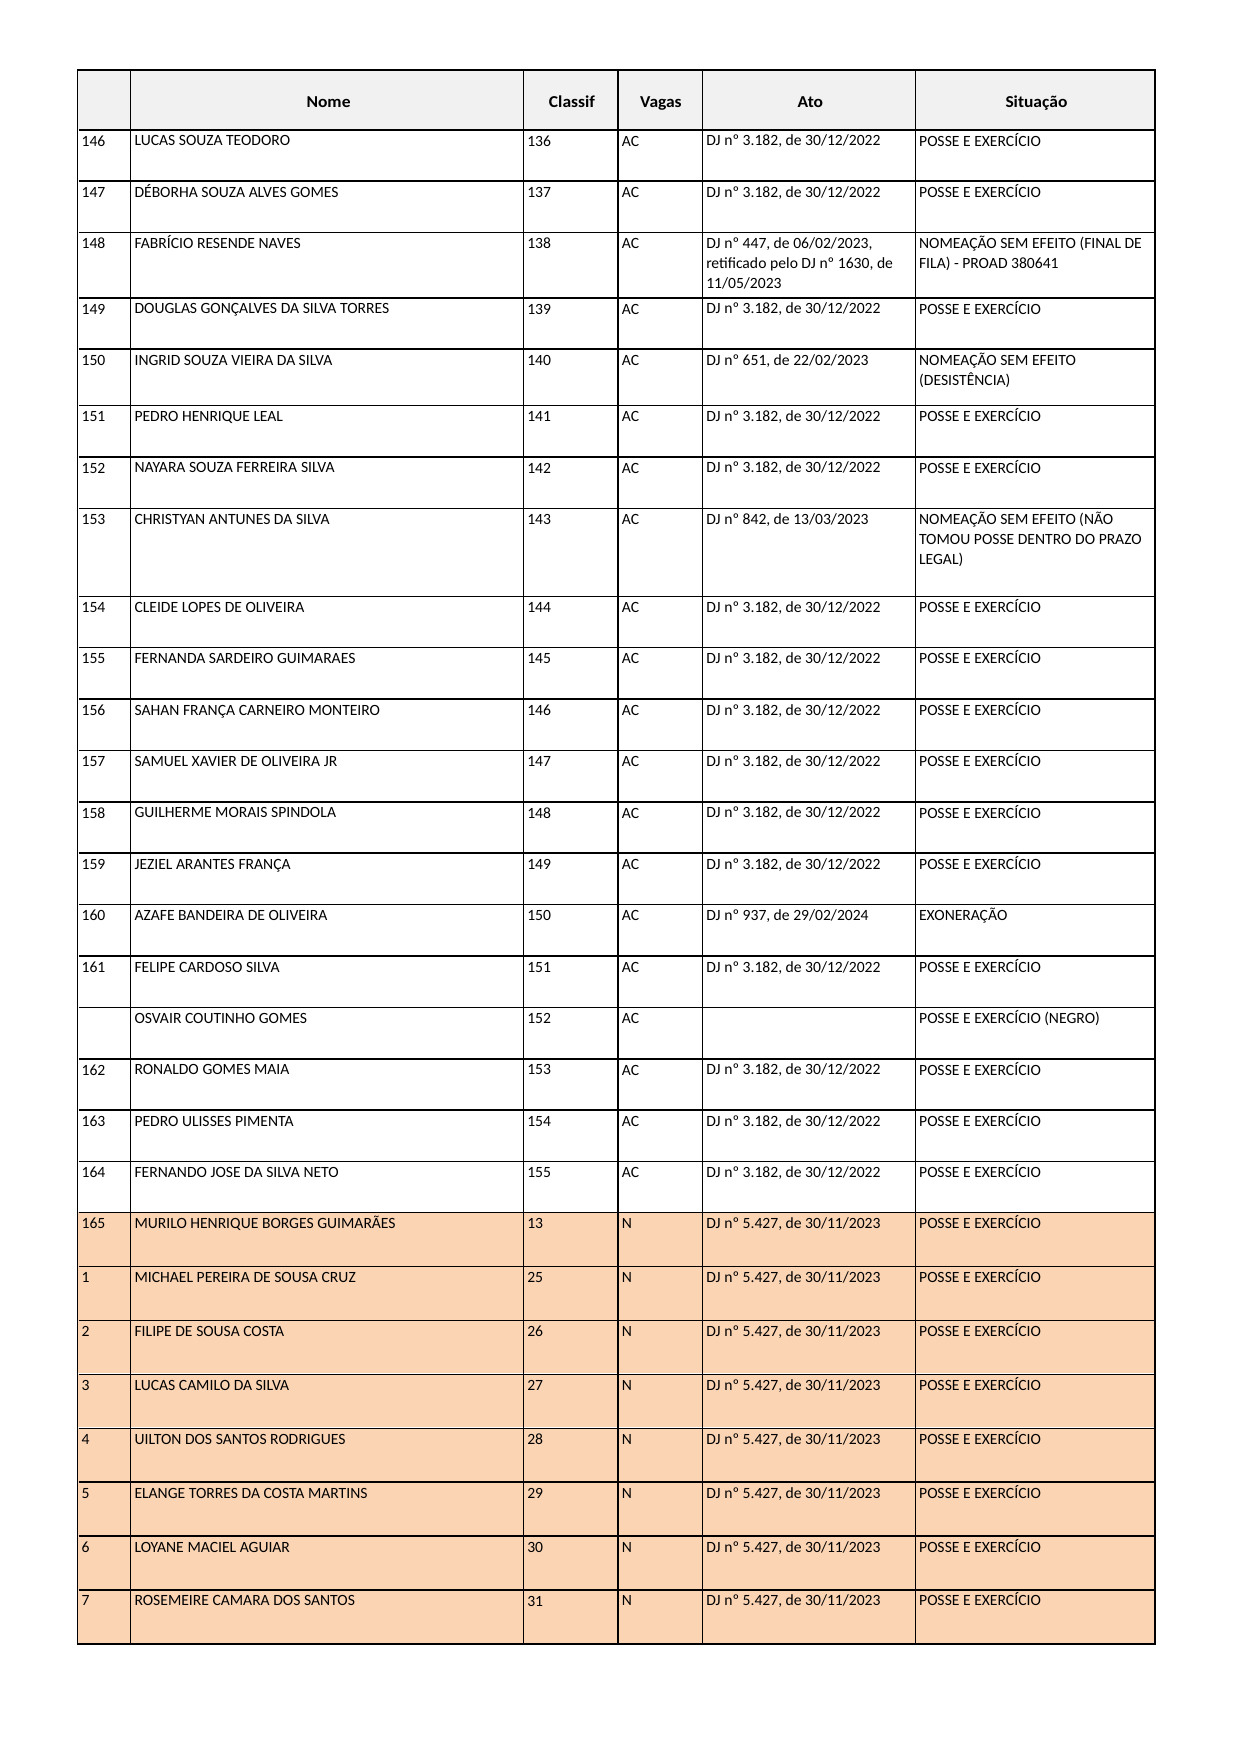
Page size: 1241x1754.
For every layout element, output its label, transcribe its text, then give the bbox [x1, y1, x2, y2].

table_cell DJ nº 5.427, de 30/11/2023 [703, 1483, 915, 1535]
table_cell 143 [524, 509, 617, 596]
table_cell 139 [524, 299, 617, 348]
table_cell 163 [78, 1110, 130, 1161]
table_header Nome [131, 71, 523, 129]
table_cell 138 [524, 233, 617, 297]
table_cell 136 [524, 131, 617, 180]
table_cell DJ nº 3.182, de 30/12/2022 [703, 597, 915, 647]
table_cell AC [619, 648, 702, 698]
table_cell NOMEAÇÃO SEM EFEITO (FINAL DE FILA) - PROAD 380641 [916, 233, 1154, 297]
table_cell 164 [78, 1162, 130, 1212]
table_cell POSSE E EXERCÍCIO [916, 751, 1154, 801]
table_cell PEDRO ULISSES PIMENTA [131, 1111, 523, 1161]
table_cell SAMUEL XAVIER DE OLIVEIRA JR [131, 751, 523, 801]
table_cell 152 [78, 457, 130, 507]
table_cell DJ nº 3.182, de 30/12/2022 [703, 299, 915, 348]
table_cell 29 [524, 1483, 617, 1535]
table_cell N [619, 1321, 702, 1373]
table_cell DJ nº 3.182, de 30/12/2022 [703, 751, 915, 801]
table_cell 7 [78, 1590, 130, 1643]
table_cell 160 [78, 905, 130, 955]
table_cell 153 [524, 1060, 617, 1109]
table_cell N [619, 1375, 702, 1427]
table_cell 147 [524, 751, 617, 801]
table_cell DJ nº 447, de 06/02/2023, retificado pelo DJ nº 1630, de 11/05/2023 [703, 233, 915, 297]
table_cell DJ nº 5.427, de 30/11/2023 [703, 1537, 915, 1589]
table_cell 31 [524, 1591, 617, 1643]
table_cell 141 [524, 406, 617, 456]
table_header [78, 71, 130, 129]
table_cell N [619, 1483, 702, 1535]
table_cell 30 [524, 1537, 617, 1589]
table_cell DJ nº 937, de 29/02/2024 [703, 905, 915, 955]
table_cell 148 [78, 233, 130, 297]
table_cell DJ nº 3.182, de 30/12/2022 [703, 854, 915, 904]
table_header Classif [524, 71, 617, 129]
table_cell AC [619, 854, 702, 904]
table_cell AC [619, 1111, 702, 1161]
table_cell POSSE E EXERCÍCIO [916, 1483, 1154, 1535]
table_cell POSSE E EXERCÍCIO [916, 1321, 1154, 1373]
table_cell DJ nº 3.182, de 30/12/2022 [703, 1111, 915, 1161]
table_cell CLEIDE LOPES DE OLIVEIRA [131, 597, 523, 647]
table_cell AZAFE BANDEIRA DE OLIVEIRA [131, 905, 523, 955]
table_cell 144 [524, 597, 617, 647]
table_cell AC [619, 957, 702, 1006]
table_cell NOMEAÇÃO SEM EFEITO (NÃO TOMOU POSSE DENTRO DO PRAZO LEGAL) [916, 509, 1154, 596]
table_cell 150 [78, 349, 130, 404]
table_cell POSSE E EXERCÍCIO [916, 1429, 1154, 1481]
table_cell 137 [524, 182, 617, 232]
table_cell AC [619, 233, 702, 297]
table_cell POSSE E EXERCÍCIO [916, 299, 1154, 348]
table_cell UILTON DOS SANTOS RODRIGUES [131, 1429, 523, 1481]
table_cell DJ nº 3.182, de 30/12/2022 [703, 803, 915, 852]
table_cell ELANGE TORRES DA COSTA MARTINS [131, 1483, 523, 1535]
table_cell FILIPE DE SOUSA COSTA [131, 1321, 523, 1373]
table_cell SAHAN FRANÇA CARNEIRO MONTEIRO [131, 700, 523, 749]
table_cell 154 [524, 1111, 617, 1161]
table_cell FERNANDO JOSE DA SILVA NETO [131, 1162, 523, 1212]
table_cell 26 [524, 1321, 617, 1373]
table_cell EXONERAÇÃO [916, 905, 1154, 955]
table_cell POSSE E EXERCÍCIO [916, 597, 1154, 647]
table_cell POSSE E EXERCÍCIO [916, 1213, 1154, 1266]
table_cell DJ nº 3.182, de 30/12/2022 [703, 1162, 915, 1212]
table_cell 28 [524, 1429, 617, 1481]
table_cell 161 [78, 956, 130, 1006]
table_cell 5 [78, 1482, 130, 1535]
table_cell 146 [524, 700, 617, 749]
table_cell MICHAEL PEREIRA DE SOUSA CRUZ [131, 1267, 523, 1320]
table_cell DJ nº 842, de 13/03/2023 [703, 509, 915, 596]
table_cell 154 [78, 597, 130, 647]
table_cell DJ nº 5.427, de 30/11/2023 [703, 1375, 915, 1427]
table_cell LOYANE MACIEL AGUIAR [131, 1537, 523, 1589]
table_cell 142 [524, 458, 617, 507]
table_cell PEDRO HENRIQUE LEAL [131, 406, 523, 456]
table_cell [703, 1008, 915, 1058]
table_header Vagas [619, 71, 702, 129]
table_cell DJ nº 3.182, de 30/12/2022 [703, 957, 915, 1006]
table_cell DJ nº 3.182, de 30/12/2022 [703, 700, 915, 749]
table_cell 159 [78, 853, 130, 904]
table_cell DÉBORHA SOUZA ALVES GOMES [131, 182, 523, 232]
table_cell DJ nº 5.427, de 30/11/2023 [703, 1429, 915, 1481]
table_cell AC [619, 803, 702, 852]
table_cell INGRID SOUZA VIEIRA DA SILVA [131, 350, 523, 404]
table_cell FELIPE CARDOSO SILVA [131, 957, 523, 1006]
table_cell AC [619, 299, 702, 348]
table_cell AC [619, 509, 702, 596]
table_cell GUILHERME MORAIS SPINDOLA [131, 803, 523, 852]
table_cell 155 [524, 1162, 617, 1212]
table_cell DJ nº 5.427, de 30/11/2023 [703, 1591, 915, 1643]
table_cell POSSE E EXERCÍCIO [916, 1537, 1154, 1589]
table_cell DJ nº 5.427, de 30/11/2023 [703, 1213, 915, 1266]
table_cell 165 [78, 1213, 130, 1266]
table_cell ROSEMEIRE CAMARA DOS SANTOS [131, 1591, 523, 1643]
table_cell N [619, 1591, 702, 1643]
table_cell 3 [78, 1375, 130, 1427]
table_cell FABRÍCIO RESENDE NAVES [131, 233, 523, 297]
table_cell 150 [524, 905, 617, 955]
table_cell 162 [78, 1059, 130, 1109]
table_cell DJ nº 3.182, de 30/12/2022 [703, 648, 915, 698]
table_cell 147 [78, 181, 130, 232]
table_cell POSSE E EXERCÍCIO [916, 854, 1154, 904]
table_cell AC [619, 131, 702, 180]
table_cell POSSE E EXERCÍCIO [916, 458, 1154, 507]
table_cell AC [619, 1008, 702, 1058]
table_cell AC [619, 350, 702, 404]
table_cell AC [619, 406, 702, 456]
table_cell 151 [78, 406, 130, 456]
table_cell MURILO HENRIQUE BORGES GUIMARÃES [131, 1213, 523, 1266]
table_cell POSSE E EXERCÍCIO [916, 957, 1154, 1006]
table_cell POSSE E EXERCÍCIO [916, 1111, 1154, 1161]
table_cell 157 [78, 751, 130, 801]
table_cell 153 [78, 509, 130, 596]
table_cell CHRISTYAN ANTUNES DA SILVA [131, 509, 523, 596]
table_cell 152 [524, 1008, 617, 1058]
table_cell NOMEAÇÃO SEM EFEITO (DESISTÊNCIA) [916, 350, 1154, 404]
table_cell 6 [78, 1536, 130, 1589]
table_cell 149 [524, 854, 617, 904]
table_cell DJ nº 3.182, de 30/12/2022 [703, 406, 915, 456]
table_cell DJ nº 5.427, de 30/11/2023 [703, 1267, 915, 1320]
table_cell 149 [78, 298, 130, 348]
table_cell POSSE E EXERCÍCIO [916, 406, 1154, 456]
table_cell DJ nº 651, de 22/02/2023 [703, 350, 915, 404]
table_cell POSSE E EXERCÍCIO [916, 1375, 1154, 1427]
table_cell POSSE E EXERCÍCIO [916, 1060, 1154, 1109]
table_cell AC [619, 1060, 702, 1109]
table_cell 151 [524, 957, 617, 1006]
table_cell 158 [78, 802, 130, 852]
table_cell AC [619, 182, 702, 232]
table_cell 1 [78, 1267, 130, 1320]
table_header Ato [703, 71, 915, 129]
table_cell AC [619, 597, 702, 647]
table_cell AC [619, 751, 702, 801]
table_cell 155 [78, 648, 130, 698]
table_cell 146 [78, 130, 130, 180]
table_cell RONALDO GOMES MAIA [131, 1060, 523, 1109]
table_cell 2 [78, 1321, 130, 1373]
table_cell POSSE E EXERCÍCIO [916, 648, 1154, 698]
table_cell JEZIEL ARANTES FRANÇA [131, 854, 523, 904]
table_cell DJ nº 5.427, de 30/11/2023 [703, 1321, 915, 1373]
table_cell DJ nº 3.182, de 30/12/2022 [703, 131, 915, 180]
table_cell 140 [524, 350, 617, 404]
table_cell 4 [78, 1429, 130, 1481]
table_cell 148 [524, 803, 617, 852]
table_cell LUCAS SOUZA TEODORO [131, 131, 523, 180]
table_cell POSSE E EXERCÍCIO [916, 700, 1154, 749]
table_cell POSSE E EXERCÍCIO [916, 1162, 1154, 1212]
table_cell FERNANDA SARDEIRO GUIMARAES [131, 648, 523, 698]
table_cell [78, 1008, 130, 1058]
table_cell POSSE E EXERCÍCIO [916, 803, 1154, 852]
table_cell AC [619, 458, 702, 507]
table_cell DJ nº 3.182, de 30/12/2022 [703, 182, 915, 232]
table_cell POSSE E EXERCÍCIO [916, 1591, 1154, 1643]
table_cell AC [619, 700, 702, 749]
table_cell 145 [524, 648, 617, 698]
table_cell POSSE E EXERCÍCIO [916, 131, 1154, 180]
table_cell OSVAIR COUTINHO GOMES [131, 1008, 523, 1058]
table_cell POSSE E EXERCÍCIO [916, 1267, 1154, 1320]
table_cell N [619, 1267, 702, 1320]
table_cell POSSE E EXERCÍCIO [916, 182, 1154, 232]
table_cell N [619, 1429, 702, 1481]
table_cell N [619, 1537, 702, 1589]
table_cell 156 [78, 699, 130, 749]
table_cell AC [619, 1162, 702, 1212]
table_cell 13 [524, 1213, 617, 1266]
table_cell N [619, 1213, 702, 1266]
table_cell 27 [524, 1375, 617, 1427]
table_cell NAYARA SOUZA FERREIRA SILVA [131, 458, 523, 507]
table_cell 25 [524, 1267, 617, 1320]
table_cell LUCAS CAMILO DA SILVA [131, 1375, 523, 1427]
table_header Situação [916, 71, 1154, 129]
table_cell POSSE E EXERCÍCIO (NEGRO) [916, 1008, 1154, 1058]
table_cell DJ nº 3.182, de 30/12/2022 [703, 1060, 915, 1109]
table_cell DOUGLAS GONÇALVES DA SILVA TORRES [131, 299, 523, 348]
table_cell DJ nº 3.182, de 30/12/2022 [703, 458, 915, 507]
table_cell AC [619, 905, 702, 955]
